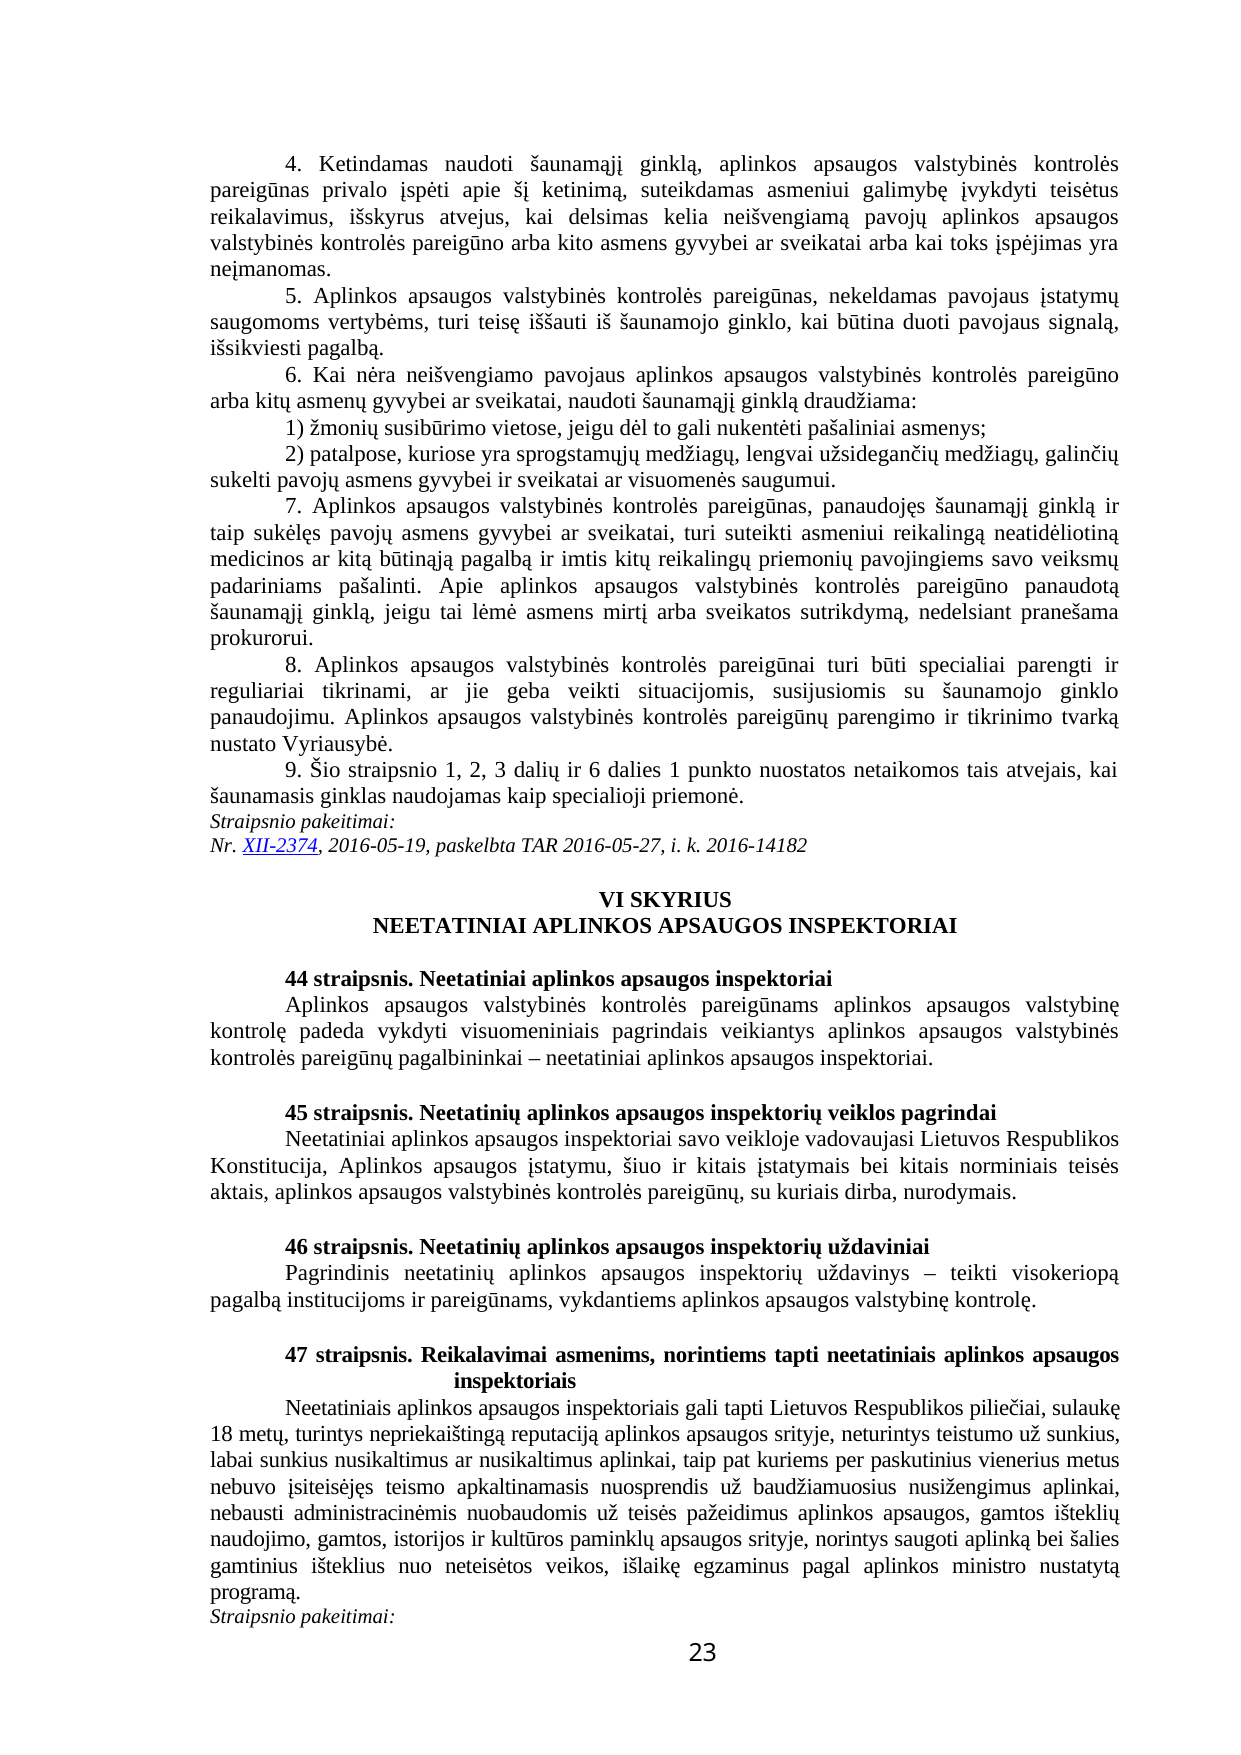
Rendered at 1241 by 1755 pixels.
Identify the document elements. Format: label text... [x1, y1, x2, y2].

text Neetatiniai aplinkos apsaugos inspektoriai savo veikloje vadovaujasi Lietuvos Respublikos Konstitucija, Aplinkos apsaugos įstatymu, šiuo ir kitais įstatymais bei kitais norminiais teisės aktais, aplinkos apsaugos valstybinės kontrolės pareigūnų, su kuriais dirba, nurodymais. [210, 1125, 1120, 1204]
text 8. Aplinkos apsaugos valstybinės kontrolės pareigūnai turi būti specialiai parengti ir reguliariai tikrinami, ar jie geba veikti situacijomis, susijusiomis su šaunamojo ginklo panaudojimu. Aplinkos apsaugos valstybinės kontrolės pareigūnų parengimo ir tikrinimo tvarką nustato Vyriausybė. [210, 651, 1120, 756]
text 46 straipsnis. Neetatinių aplinkos apsaugos inspektorių uždaviniai [210, 1233, 1120, 1259]
text 5. Aplinkos apsaugos valstybinės kontrolės pareigūnas, nekeldamas pavojaus įstatymų saugomoms vertybėms, turi teisę iššauti iš šaunamojo ginklo, kai būtina duoti pavojaus signalą, išsikviesti pagalbą. [210, 282, 1120, 361]
text 2) patalpose, kuriose yra sprogstamųjų medžiagų, lengvai užsidegančių medžiagų, galinčių sukelti pavojų asmens gyvybei ir sveikatai ar visuomenės saugumui. [210, 440, 1120, 493]
text Nr. XII-2374, 2016-05-19, paskelbta TAR 2016-05-27, i. k. 2016-14182 [210, 833, 1120, 857]
text 1) žmonių susibūrimo vietose, jeigu dėl to gali nukentėti pašaliniai asmenys; [210, 413, 1120, 440]
text 7. Aplinkos apsaugos valstybinės kontrolės pareigūnas, panaudojęs šaunamąjį ginklą ir taip sukėlęs pavojų asmens gyvybei ar sveikatai, turi suteikti asmeniui reikalingą neatidėliotiną medicinos ar kitą būtinąją pagalbą ir imtis kitų reikalingų priemonių pavojingiems savo veiksmų padariniams pašalinti. Apie aplinkos apsaugos valstybinės kontrolės pareigūno panaudotą šaunamąjį ginklą, jeigu tai lėmė asmens mirtį arba sveikatos sutrikdymą, nedelsiant pranešama prokurorui. [210, 493, 1120, 651]
text 45 straipsnis. Neetatinių aplinkos apsaugos inspektorių veiklos pagrindai [210, 1099, 1120, 1125]
text 6. Kai nėra neišvengiamo pavojaus aplinkos apsaugos valstybinės kontrolės pareigūno arba kitų asmenų gyvybei ar sveikatai, naudoti šaunamąjį ginklą draudžiama: [210, 361, 1120, 413]
text 44 straipsnis. Neetatiniai aplinkos apsaugos inspektoriai [210, 965, 1120, 991]
text 9. Šio straipsnio 1, 2, 3 dalių ir 6 dalies 1 punkto nuostatos netaikomos tais atvejais, kai šaunamasis ginklas naudojamas kaip specialioji priemonė. [210, 756, 1120, 809]
text 47 straipsnis. Reikalavimai asmenims, norintiems tapti neetatiniais aplinkos apsaugos inspektoriais [285, 1341, 1120, 1394]
text Neetatiniais aplinkos apsaugos inspektoriais gali tapti Lietuvos Respublikos piliečiai, sulaukę 18 metų, turintys nepriekaištingą reputaciją aplinkos apsaugos srityje, neturintys teistumo už sunkius, labai sunkius nusikaltimus ar nusikaltimus aplinkai, taip pat kuriems per paskutinius vienerius metus nebuvo įsiteisėjęs teismo apkaltinamasis nuosprendis už baudžiamuosius nusižengimus aplinkai, nebausti administracinėmis nuobaudomis už teisės pažeidimus aplinkos apsaugos, gamtos išteklių naudojimo, gamtos, istorijos ir kultūros paminklų apsaugos srityje, norintys saugoti aplinką bei šalies gamtinius išteklius nuo neteisėtos veikos, išlaikę egzaminus pagal aplinkos ministro nustatytą programą. [210, 1394, 1120, 1604]
text Straipsnio pakeitimai: [210, 809, 1120, 833]
text Pagrindinis neetatinių aplinkos apsaugos inspektorių uždavinys – teikti visokeriopą pagalbą institucijoms ir pareigūnams, vykdantiems aplinkos apsaugos valstybinę kontrolę. [210, 1259, 1120, 1312]
text Straipsnio pakeitimai: [210, 1604, 1120, 1628]
text NEETATINIAI APLINKOS APSAUGOS INSPEKTORIAI [210, 912, 1120, 938]
text 4. Ketindamas naudoti šaunamąjį ginklą, aplinkos apsaugos valstybinės kontrolės pareigūnas privalo įspėti apie šį ketinimą, suteikdamas asmeniui galimybę įvykdyti teisėtus reikalavimus, išskyrus atvejus, kai delsimas kelia neišvengiamą pavojų aplinkos apsaugos valstybinės kontrolės pareigūno arba kito asmens gyvybei ar sveikatai arba kai toks įspėjimas yra neįmanomas. [210, 150, 1120, 282]
text VI SKYRIUS [210, 886, 1120, 912]
text Aplinkos apsaugos valstybinės kontrolės pareigūnams aplinkos apsaugos valstybinę kontrolę padeda vykdyti visuomeniniais pagrindais veikiantys aplinkos apsaugos valstybinės kontrolės pareigūnų pagalbininkai – neetatiniai aplinkos apsaugos inspektoriai. [210, 991, 1120, 1070]
